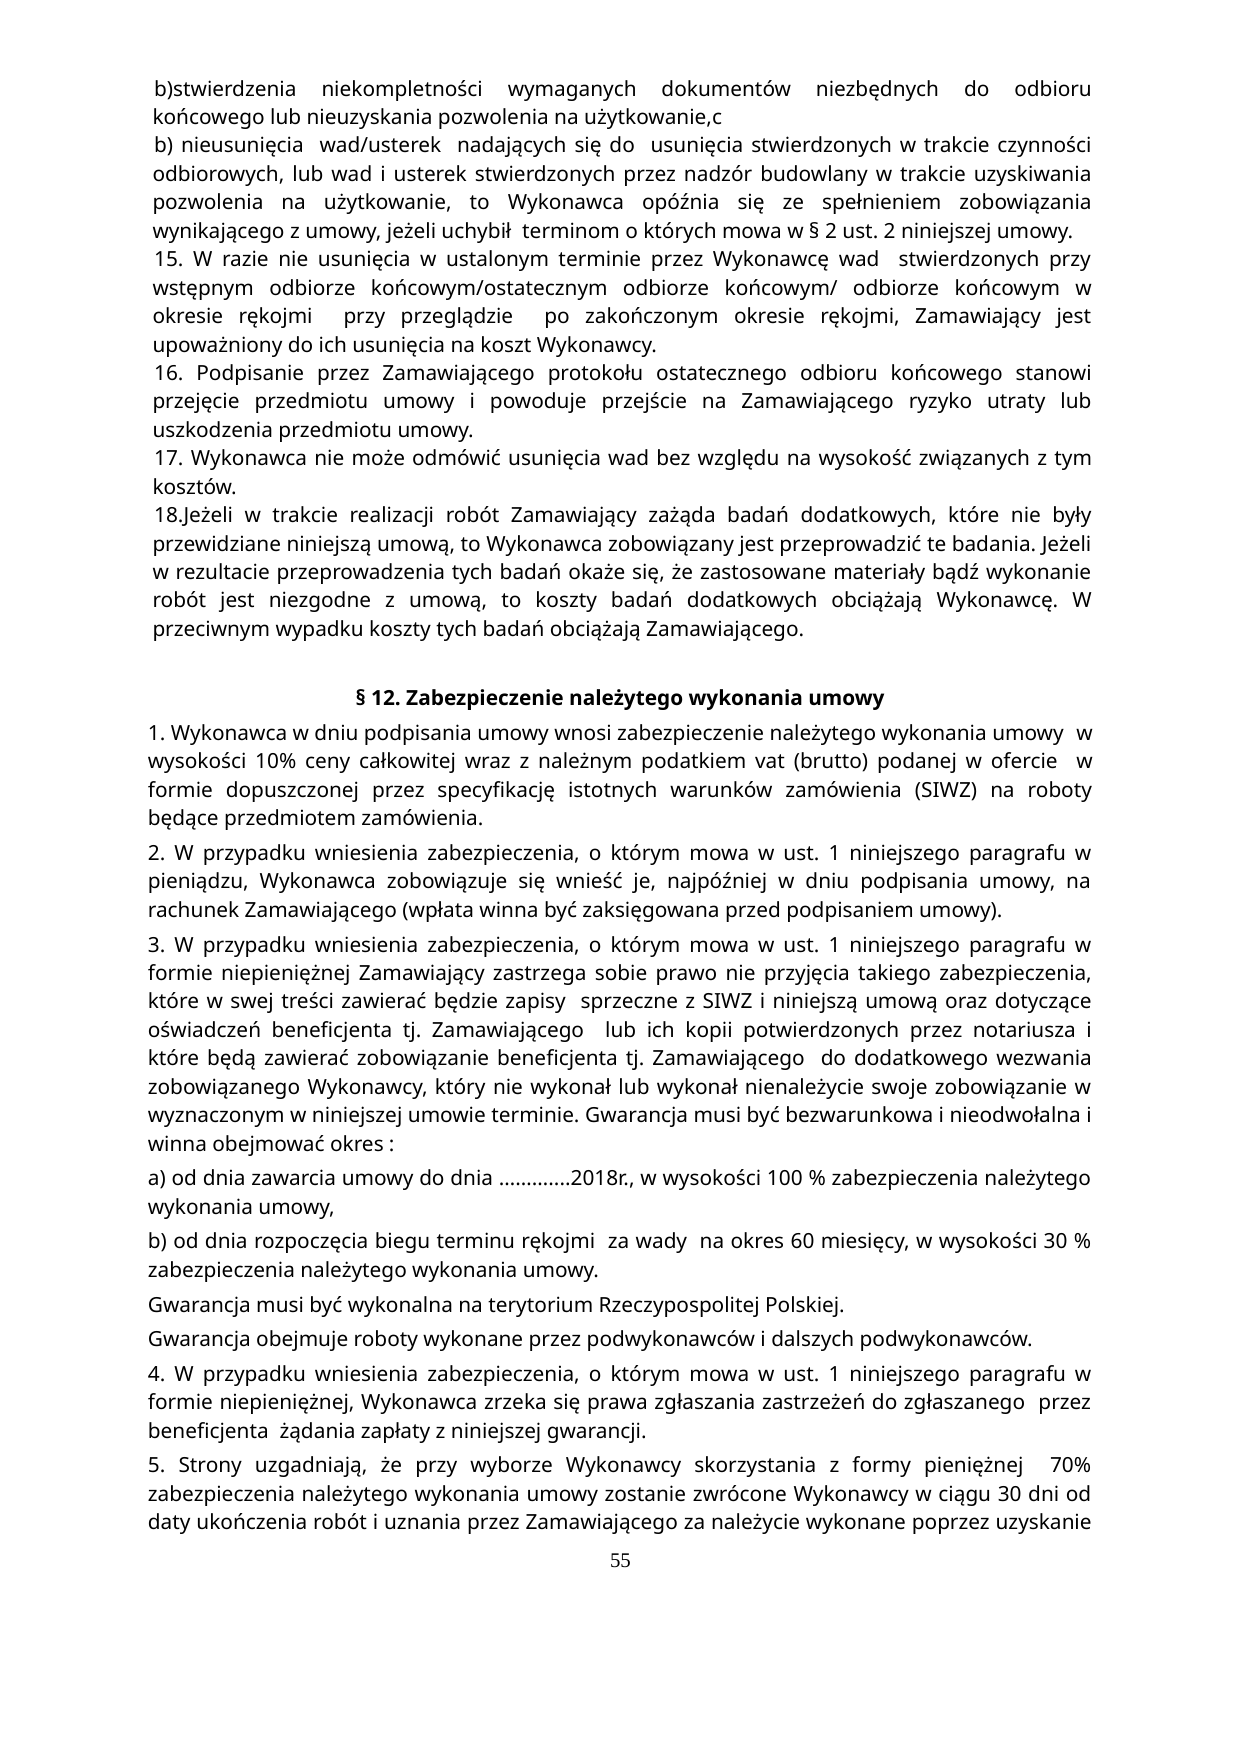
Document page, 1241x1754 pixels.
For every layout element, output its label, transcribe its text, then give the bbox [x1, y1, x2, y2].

text 16. Podpisanie przez Zamawiającego protokołu ostatecznego odbioru końcowego stanowi przejęcie przedmiotu umowy i powoduje przejście na Zamawiającego ryzyko utraty lub uszkodzenia przedmiotu umowy. [152, 358, 1093, 443]
text b) od dnia rozpoczęcia biegu terminu rękojmi za wady na okres 60 miesięcy, w wysokości 30 % zabezpieczenia należytego wykonania umowy. [148, 1227, 1093, 1283]
text b)stwierdzenia niekompletności wymaganych dokumentów niezbędnych do odbioru końcowego lub nieuzyskania pozwolenia na użytkowanie,c [152, 74, 1093, 131]
text 2. W przypadku wniesienia zabezpieczenia, o którym mowa w ust. 1 niniejszego paragrafu w pieniądzu, Wykonawca zobowiązuje się wnieść je, najpóźniej w dniu podpisania umowy, na rachunek Zamawiającego (wpłata winna być zaksięgowana przed podpisaniem umowy). [148, 838, 1093, 923]
text 5. Strony uzgadniają, że przy wyborze Wykonawcy skorzystania z formy pieniężnej 70% zabezpieczenia należytego wykonania umowy zostanie zwrócone Wykonawcy w ciągu 30 dni od daty ukończenia robót i uznania przez Zamawiającego za należycie wykonane poprzez uzyskanie [148, 1451, 1093, 1536]
text Gwarancja obejmuje roboty wykonane przez podwykonawców i dalszych podwykonawców. [148, 1324, 1093, 1353]
text 4. W przypadku wniesienia zabezpieczenia, o którym mowa w ust. 1 niniejszego paragrafu w formie niepieniężnej, Wykonawca zrzeka się prawa zgłaszania zastrzeżeń do zgłaszanego przez beneficjenta żądania zapłaty z niniejszej gwarancji. [148, 1359, 1093, 1444]
text 3. W przypadku wniesienia zabezpieczenia, o którym mowa w ust. 1 niniejszego paragrafu w formie niepieniężnej Zamawiający zastrzega sobie prawo nie przyjęcia takiego zabezpieczenia, które w swej treści zawierać będzie zapisy sprzeczne z SIWZ i niniejszą umową oraz dotyczące oświadczeń beneficjenta tj. Zamawiającego lub ich kopii potwierdzonych przez notariusza i które będą zawierać zobowiązanie beneficjenta tj. Zamawiającego do dodatkowego wezwania zobowiązanego Wykonawcy, który nie wykonał lub wykonał nienależycie swoje zobowiązanie w wyznaczonym w niniejszej umowie terminie. Gwarancja musi być bezwarunkowa i nieodwołalna i winna obejmować okres : [148, 930, 1093, 1157]
text 18.Jeżeli w trakcie realizacji robót Zamawiający zażąda badań dodatkowych, które nie były przewidziane niniejszą umową, to Wykonawca zobowiązany jest przeprowadzić te badania. Jeżeli w rezultacie przeprowadzenia tych badań okaże się, że zastosowane materiały bądź wykonanie robót jest niezgodne z umową, to koszty badań dodatkowych obciążają Wykonawcę. W przeciwnym wypadku koszty tych badań obciążają Zamawiającego. [152, 500, 1093, 642]
text a) od dnia zawarcia umowy do dnia ………....2018r., w wysokości 100 % zabezpieczenia należytego wykonania umowy, [148, 1163, 1093, 1220]
text § 12. Zabezpieczenie należytego wykonania umowy [148, 683, 1093, 712]
text 15. W razie nie usunięcia w ustalonym terminie przez Wykonawcę wad stwierdzonych przy wstępnym odbiorze końcowym/ostatecznym odbiorze końcowym/ odbiorze końcowym w okresie rękojmi przy przeglądzie po zakończonym okresie rękojmi, Zamawiający jest upoważniony do ich usunięcia na koszt Wykonawcy. [152, 244, 1093, 358]
text 1. Wykonawca w dniu podpisania umowy wnosi zabezpieczenie należytego wykonania umowy w wysokości 10% ceny całkowitej wraz z należnym podatkiem vat (brutto) podanej w ofercie w formie dopuszczonej przez specyfikację istotnych warunków zamówienia (SIWZ) na roboty będące przedmiotem zamówienia. [148, 718, 1093, 832]
text 17. Wykonawca nie może odmówić usunięcia wad bez względu na wysokość związanych z tym kosztów. [152, 443, 1093, 500]
text Gwarancja musi być wykonalna na terytorium Rzeczypospolitej Polskiej. [148, 1290, 1093, 1318]
text b) nieusunięcia wad/usterek nadających się do usunięcia stwierdzonych w trakcie czynności odbiorowych, lub wad i usterek stwierdzonych przez nadzór budowlany w trakcie uzyskiwania pozwolenia na użytkowanie, to Wykonawca opóźnia się ze spełnieniem zobowiązania wynikającego z umowy, jeżeli uchybił terminom o których mowa w § 2 ust. 2 niniejszej umowy. [152, 131, 1093, 244]
